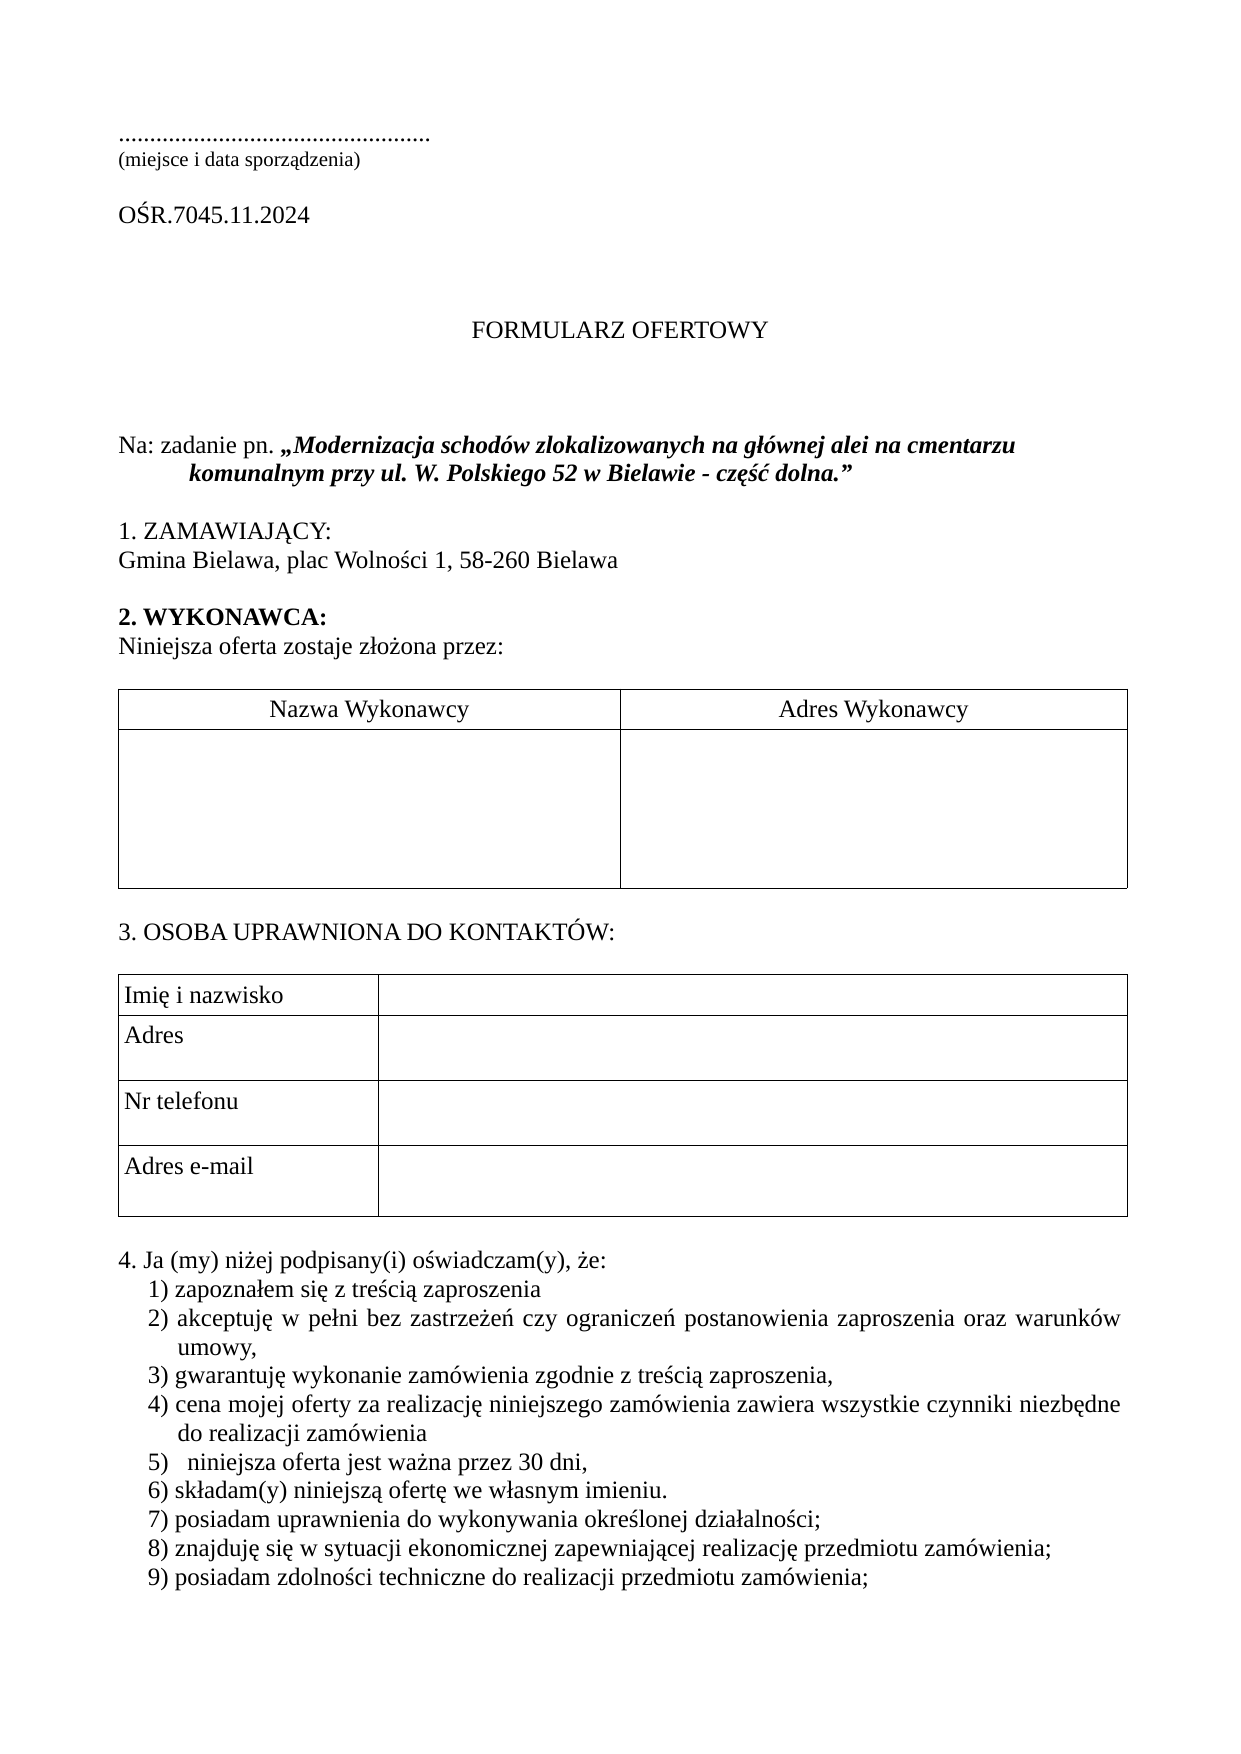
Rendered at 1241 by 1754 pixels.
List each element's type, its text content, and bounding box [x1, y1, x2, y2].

table_cell [379, 1016, 1127, 1080]
text Gmina Bielawa, plac Wolności 1, 58-260 Bielawa [118, 545, 1122, 573]
text Na: zadanie pn. „Modernizacja schodów zlokalizowanych na głównej alei na cmentarzu komunalnym przy ul. W. Polskiego 52 w Bielawie - część dolna.” [118, 430, 1122, 487]
text 8) znajduję się w sytuacji ekonomicznej zapewniającej realizację przedmiotu zamówienia; [148, 1533, 1122, 1562]
text 2. WYKONAWCA: [118, 602, 1122, 631]
table_cell Adres e-mail [119, 1146, 378, 1216]
text 1. ZAMAWIAJĄCY: [118, 516, 1122, 545]
text 3) gwarantuję wykonanie zamówienia zgodnie z treścią zaproszenia, [148, 1360, 1122, 1389]
text 4) cena mojej oferty za realizację niniejszego zamówienia zawiera wszystkie czynniki niezbędne do realizacji zamówienia [148, 1389, 1122, 1447]
text 1) zapoznałem się z treścią zaproszenia [148, 1274, 1122, 1303]
text (miejsce i data sporządzenia) [118, 147, 1122, 171]
table_cell [379, 1146, 1127, 1216]
table_cell Nr telefonu [119, 1081, 378, 1145]
text 3. OSOBA UPRAWNIONA DO KONTAKTÓW: [118, 917, 1122, 946]
text 4. Ja (my) niżej podpisany(i) oświadczam(y), że: [118, 1245, 1122, 1274]
text Niniejsza oferta zostaje złożona przez: [118, 631, 1122, 660]
text 5) niniejsza oferta jest ważna przez 30 dni, [148, 1447, 1122, 1475]
table_header [379, 975, 1127, 1015]
table_header Nazwa Wykonawcy [119, 690, 620, 729]
table_cell [119, 730, 620, 888]
table_cell Adres [119, 1016, 378, 1080]
text 6) składam(y) niniejszą ofertę we własnym imieniu. [148, 1475, 1122, 1504]
table_header Imię i nazwisko [119, 975, 378, 1015]
text FORMULARZ OFERTOWY [118, 315, 1122, 343]
table_cell [621, 730, 1127, 888]
table_cell [379, 1081, 1127, 1145]
text 9) posiadam zdolności techniczne do realizacji przedmiotu zamówienia; [148, 1562, 1122, 1590]
text 7) posiadam uprawnienia do wykonywania określonej działalności; [148, 1504, 1122, 1533]
table_header Adres Wykonawcy [621, 690, 1127, 729]
text 2) akceptuję w pełni bez zastrzeżeń czy ograniczeń postanowienia zaproszenia oraz warunków umowy, [148, 1303, 1122, 1360]
text OŚR.7045.11.2024 [118, 200, 1122, 228]
text .................................................. [118, 118, 1122, 147]
